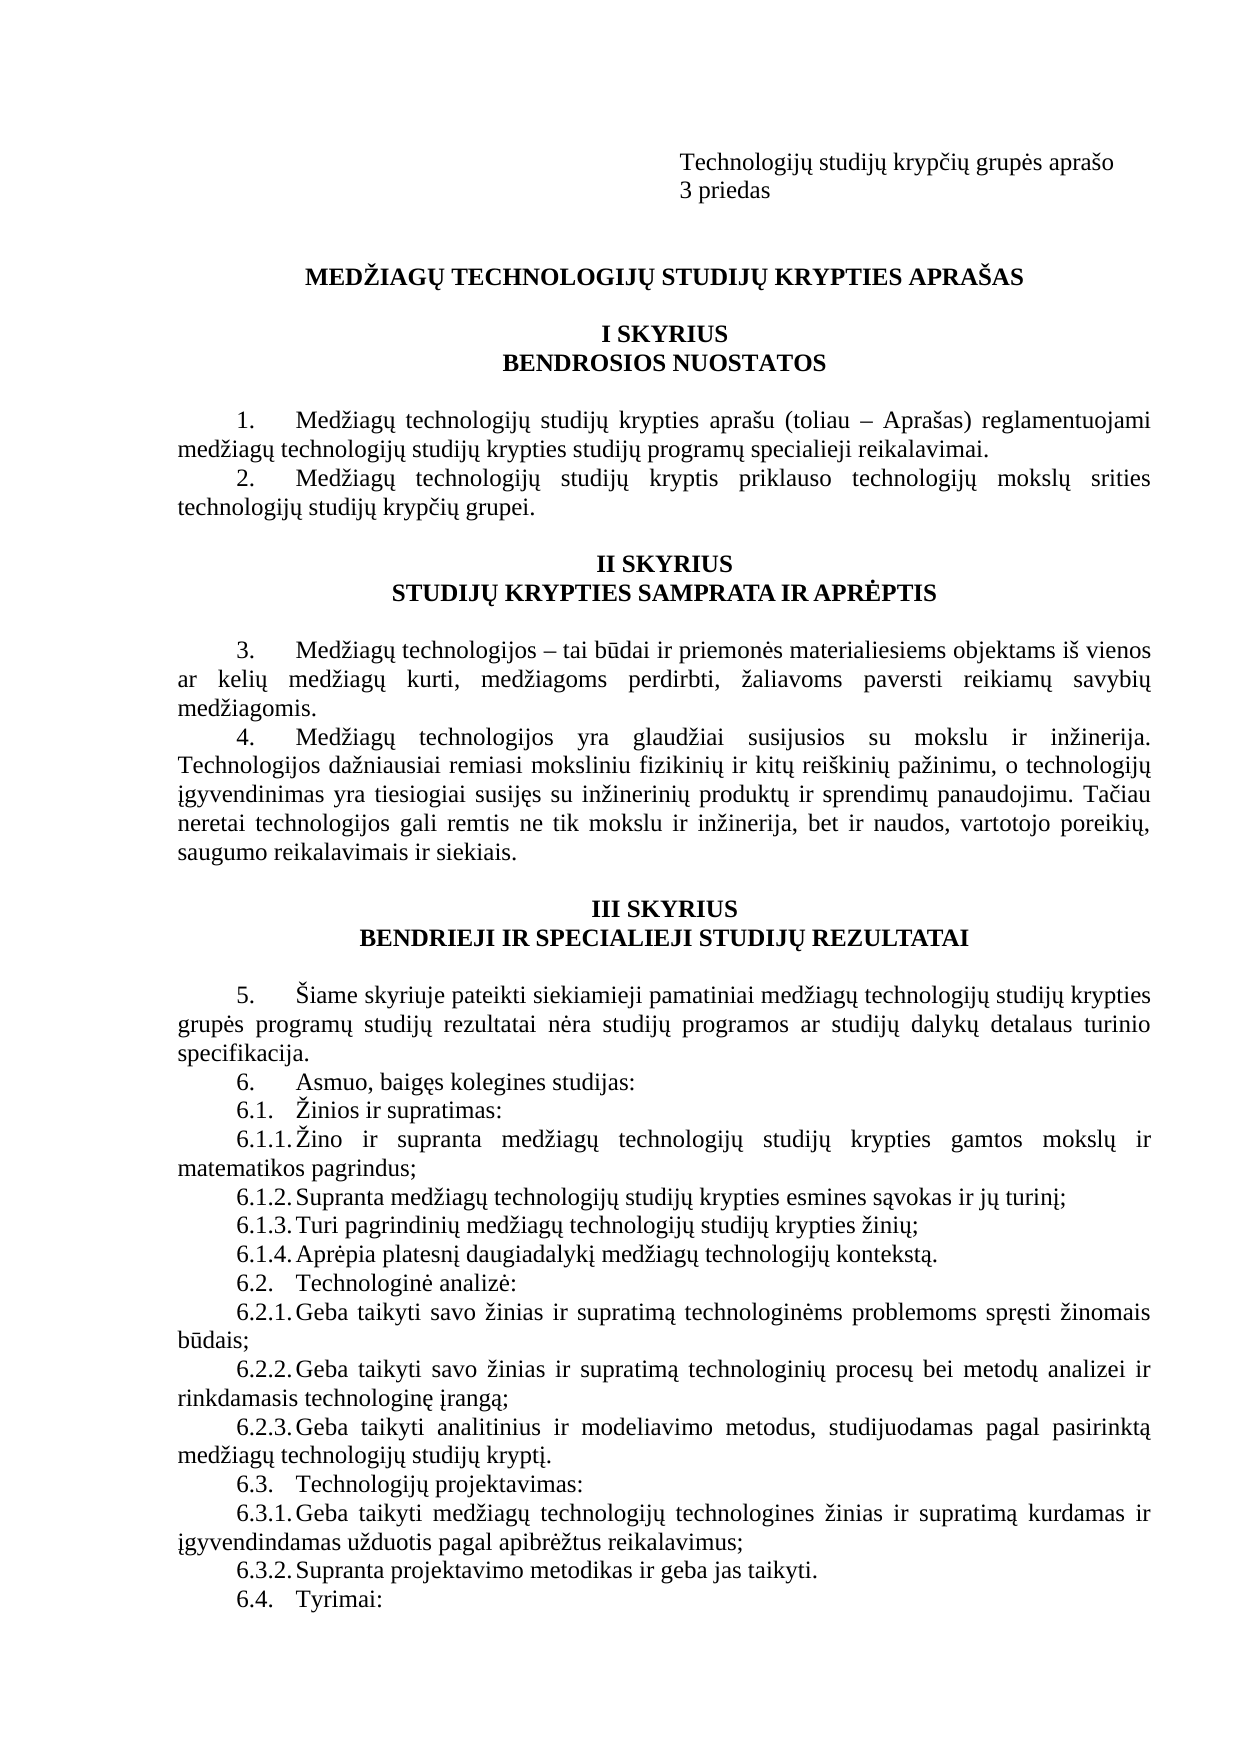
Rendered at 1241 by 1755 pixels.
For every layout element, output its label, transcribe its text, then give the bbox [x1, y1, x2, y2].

text MEDŽIAGŲ TECHNOLOGIJŲ STUDIJŲ KRYPTIES APRAŠAS [177, 262, 1152, 291]
text 6.2.2. Geba taikyti savo žinias ir supratimą technologinių procesų bei metodų analizei ir rinkdamasis technologinę įrangą; [177, 1354, 1152, 1412]
text 6.2.1. Geba taikyti savo žinias ir supratimą technologinėms problemoms spręsti žinomais būdais; [177, 1297, 1152, 1354]
text 2. Medžiagų technologijų studijų kryptis priklauso technologijų mokslų srities technologijų studijų krypčių grupei. [177, 463, 1152, 521]
text 6.1.1. Žino ir supranta medžiagų technologijų studijų krypties gamtos mokslų ir matematikos pagrindus; [177, 1124, 1152, 1182]
text 6. Asmuo, baigęs kolegines studijas: [177, 1067, 1152, 1096]
text 4. Medžiagų technologijos yra glaudžiai susijusios su mokslu ir inžinerija. Technologijos dažniausiai remiasi moksliniu fizikinių ir kitų reiškinių pažinimu, o technologijų įgyvendinimas yra tiesiogiai susijęs su inžinerinių produktų ir sprendimų panaudojimu. Tačiau neretai technologijos gali remtis ne tik mokslu ir inžinerija, bet ir naudos, vartotojo poreikių, saugumo reikalavimais ir siekiais. [177, 722, 1152, 866]
text 6.1. Žinios ir supratimas: [177, 1096, 1152, 1124]
text II SKYRIUS [177, 549, 1152, 578]
text Technologijų studijų krypčių grupės aprašo [679, 147, 1152, 176]
text BENDROSIOS NUOSTATOS [177, 348, 1152, 377]
text 6.4. Tyrimai: [177, 1584, 1152, 1613]
text 3 priedas [679, 176, 1152, 204]
text 5. Šiame skyriuje pateikti siekiamieji pamatiniai medžiagų technologijų studijų krypties grupės programų studijų rezultatai nėra studijų programos ar studijų dalykų detalaus turinio specifikacija. [177, 981, 1152, 1067]
text 6.1.4. Aprėpia platesnį daugiadalykį medžiagų technologijų kontekstą. [177, 1239, 1152, 1268]
text III SKYRIUS [177, 894, 1152, 923]
text I SKYRIUS [177, 319, 1152, 348]
text 6.2. Technologinė analizė: [177, 1268, 1152, 1297]
text 6.3. Technologijų projektavimas: [177, 1469, 1152, 1498]
text 6.1.3. Turi pagrindinių medžiagų technologijų studijų krypties žinių; [177, 1211, 1152, 1239]
text 3. Medžiagų technologijos – tai būdai ir priemonės materialiesiems objektams iš vienos ar kelių medžiagų kurti, medžiagoms perdirbti, žaliavoms paversti reikiamų savybių medžiagomis. [177, 636, 1152, 722]
text 6.2.3. Geba taikyti analitinius ir modeliavimo metodus, studijuodamas pagal pasirinktą medžiagų technologijų studijų kryptį. [177, 1412, 1152, 1469]
text 6.1.2. Supranta medžiagų technologijų studijų krypties esmines sąvokas ir jų turinį; [177, 1182, 1152, 1211]
text STUDIJŲ KRYPTIES SAMPRATA IR APRĖPTIS [177, 578, 1152, 607]
text BENDRIEJI IR SPECIALIEJI STUDIJŲ REZULTATAI [177, 923, 1152, 952]
text 6.3.1. Geba taikyti medžiagų technologijų technologines žinias ir supratimą kurdamas ir įgyvendindamas užduotis pagal apibrėžtus reikalavimus; [177, 1498, 1152, 1556]
text 1. Medžiagų technologijų studijų krypties aprašu (toliau – Aprašas) reglamentuojami medžiagų technologijų studijų krypties studijų programų specialieji reikalavimai. [177, 406, 1152, 463]
text 6.3.2. Supranta projektavimo metodikas ir geba jas taikyti. [177, 1556, 1152, 1584]
